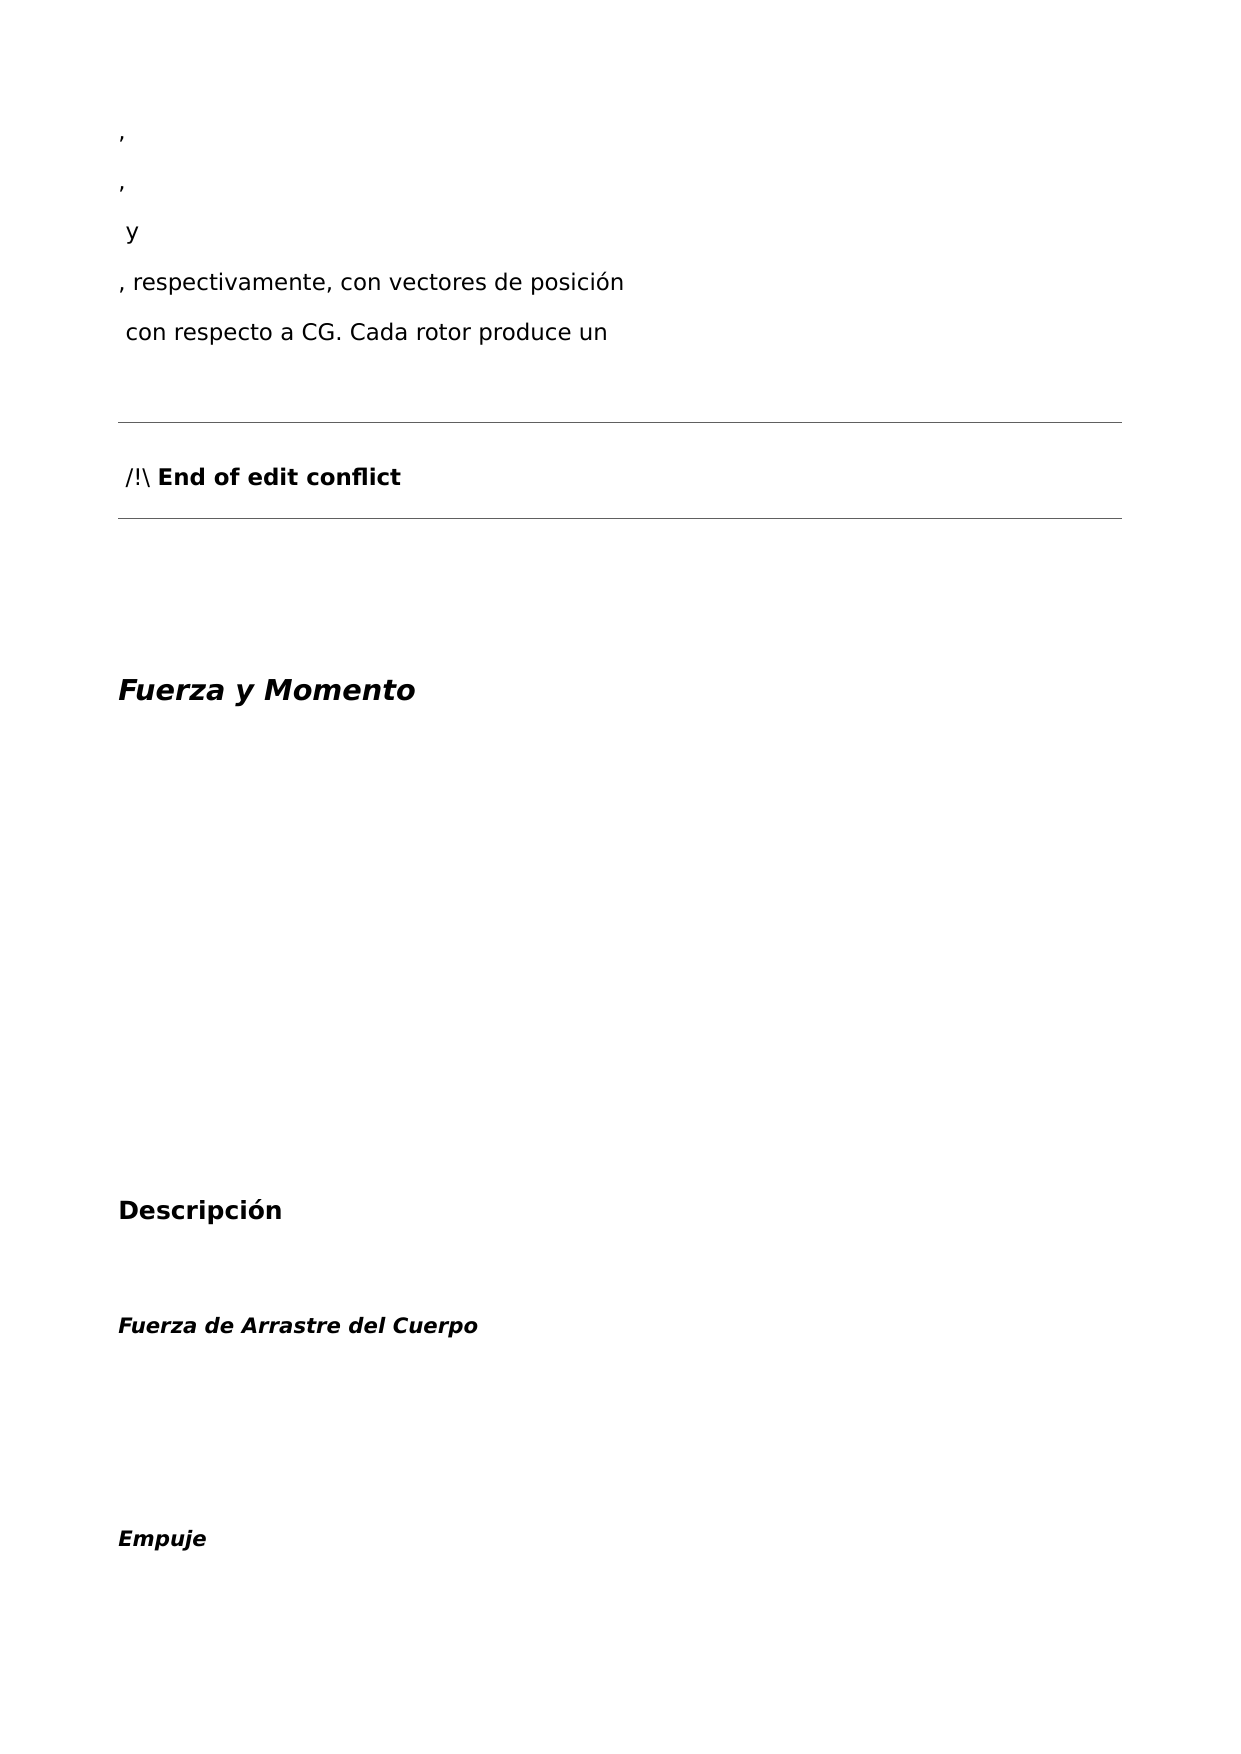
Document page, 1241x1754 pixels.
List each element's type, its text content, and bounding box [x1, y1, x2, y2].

subtitle Empuje [118, 1526, 1122, 1551]
text y [118, 218, 1122, 245]
subtitle Fuerza y Momento [118, 674, 1122, 707]
text , [118, 118, 1122, 145]
subtitle Fuerza de Arrastre del Cuerpo [118, 1313, 1122, 1338]
subtitle Descripción [118, 1196, 1122, 1226]
text , respectivamente, con vectores de posición [118, 269, 1122, 295]
text , [118, 168, 1122, 195]
text /!\ End of edit conflict [118, 464, 1122, 491]
text con respecto a CG. Cada rotor produce un [118, 319, 1122, 346]
